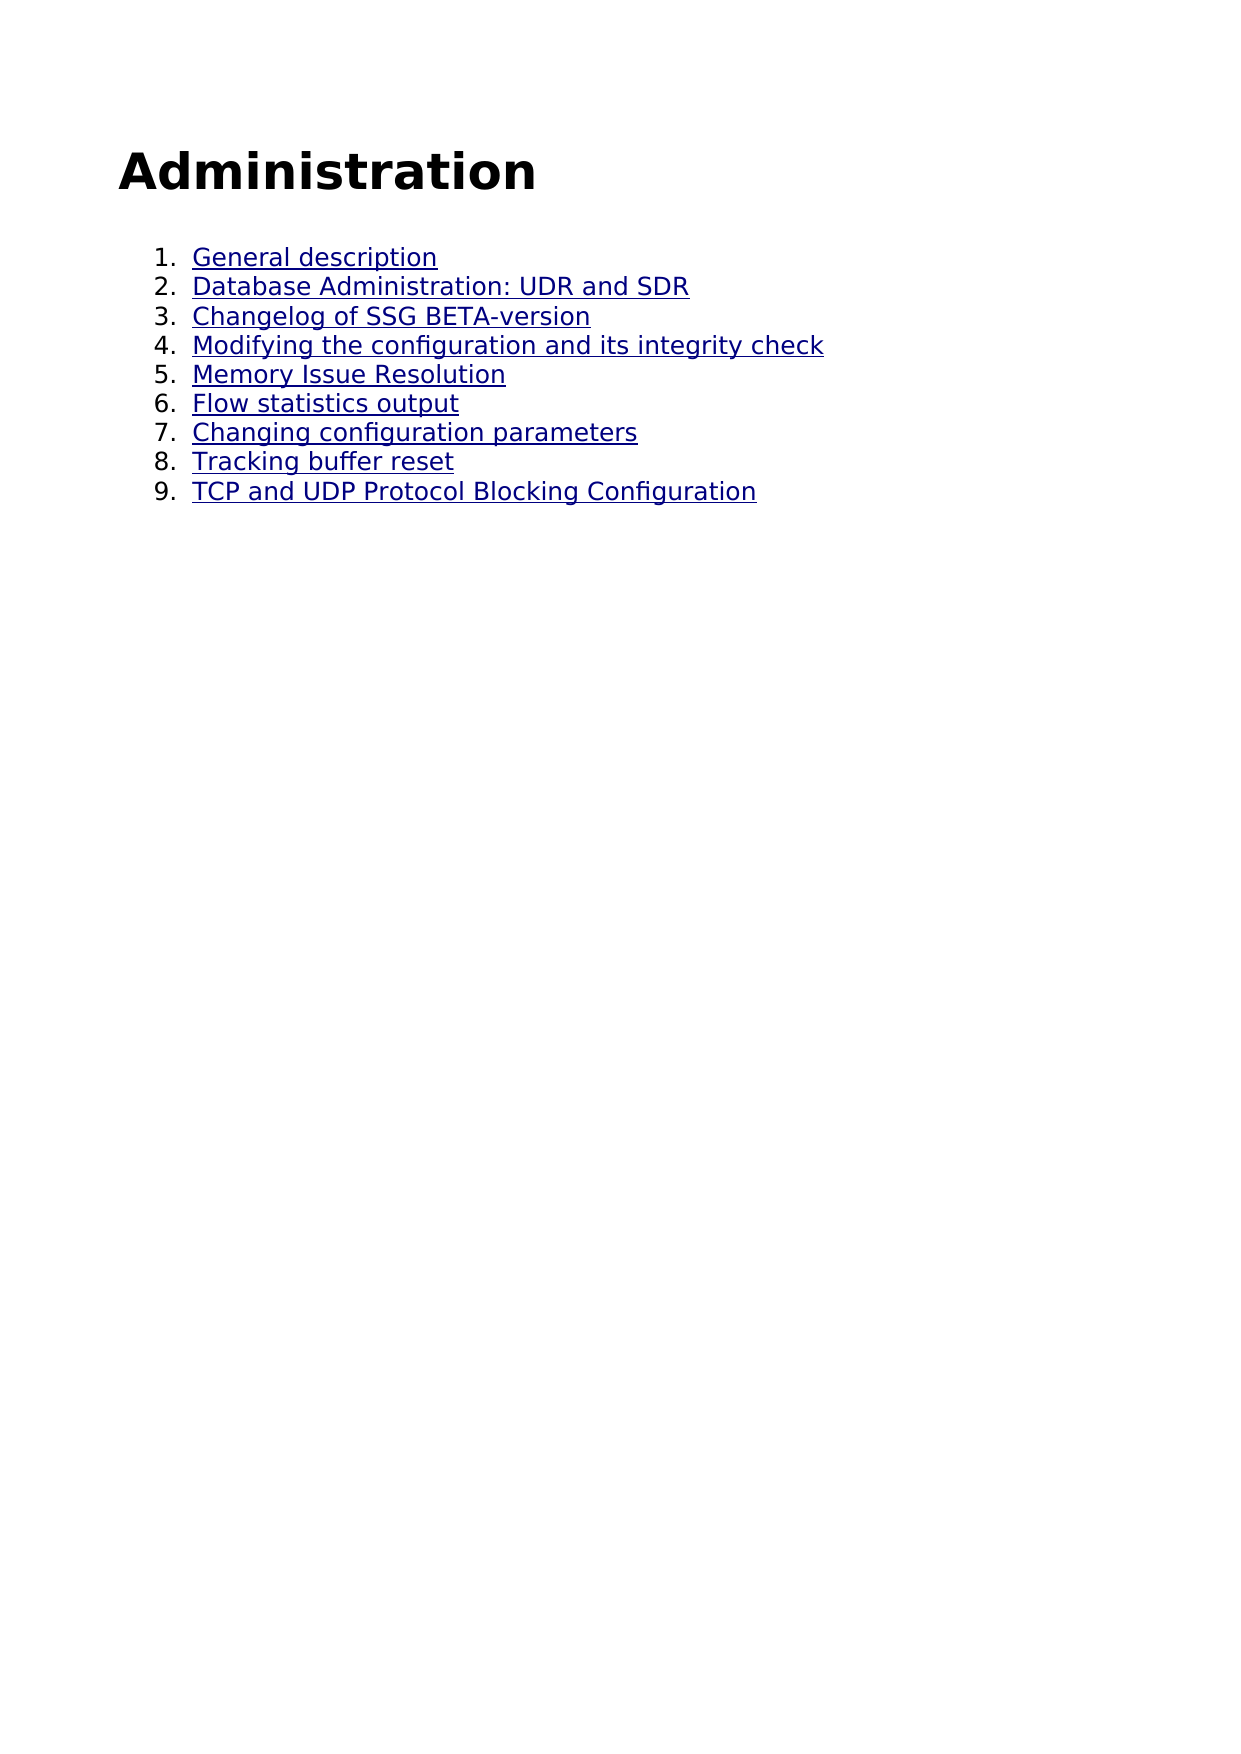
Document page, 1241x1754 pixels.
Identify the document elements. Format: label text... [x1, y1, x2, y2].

list Flow statistics output [177, 389, 1122, 418]
list General description [177, 243, 1122, 272]
list Changelog of SSG BETA-version [177, 302, 1122, 331]
subtitle Administration [118, 143, 1122, 201]
list Memory Issue Resolution [177, 360, 1122, 389]
list Tracking buffer reset [177, 447, 1122, 477]
list TCP and UDP Protocol Blocking Configuration [177, 477, 1122, 506]
list Database Administration: UDR and SDR [177, 272, 1122, 302]
list Changing configuration parameters [177, 418, 1122, 447]
list Modifying the configuration and its integrity check [177, 331, 1122, 360]
